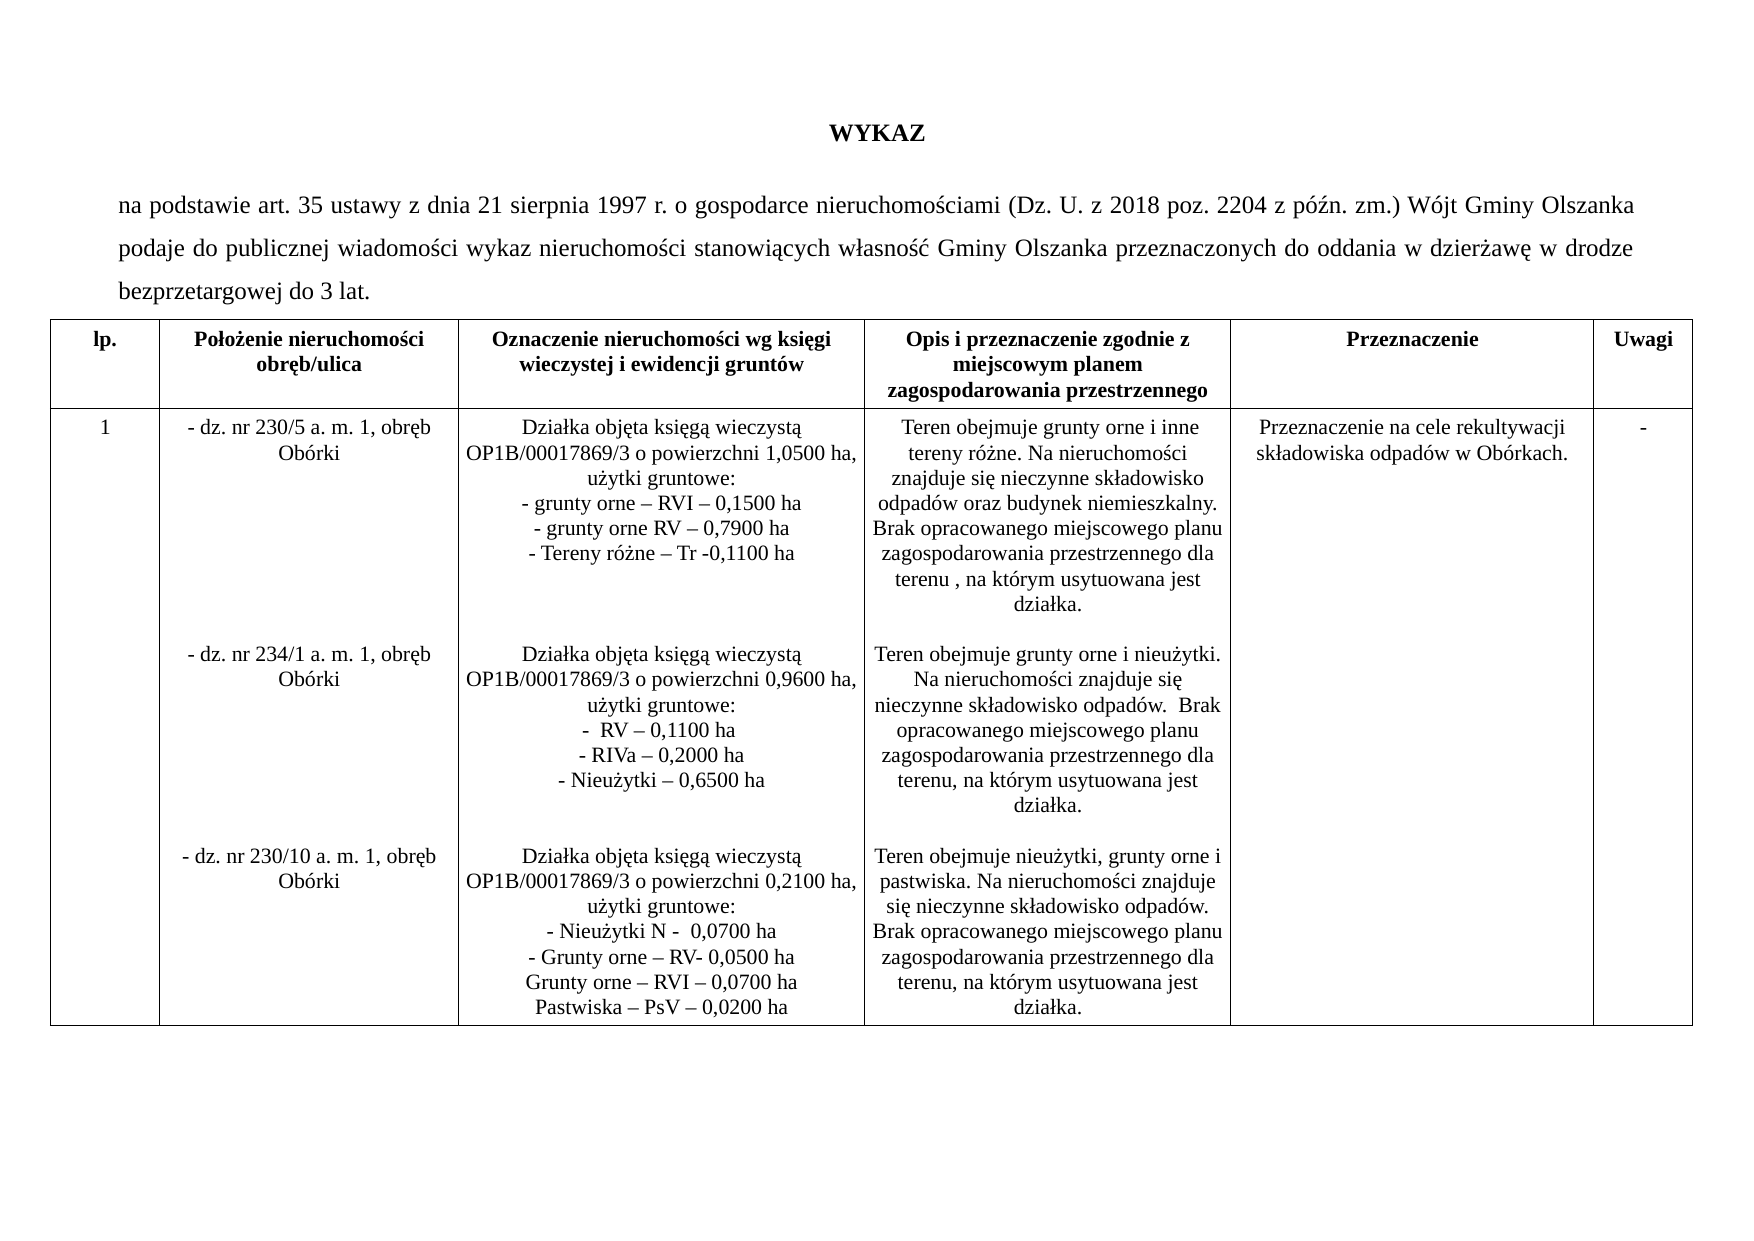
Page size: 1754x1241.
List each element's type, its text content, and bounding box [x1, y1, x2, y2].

table_header Uwagi [1594, 320, 1692, 407]
table_header Opis i przeznaczenie zgodnie z miejscowym planem zagospodarowania przestrzennego [865, 320, 1230, 407]
table_header Położenie nieruchomości obręb/ulica [160, 320, 458, 407]
text na podstawie art. 35 ustawy z dnia 21 sierpnia 1997 r. o gospodarce nieruchomościami (Dz. U. z 2018 poz. 2204 z późn. zm.) Wójt Gminy Olszanka podaje do publicznej wiadomości wykaz nieruchomości stanowiących własność Gminy Olszanka przeznaczonych do oddania w dzierżawę w drodze bezprzetargowej do 3 lat. [118, 190, 1636, 305]
table_cell Przeznaczenie na cele rekultywacji składowiska odpadów w Obórkach. [1231, 409, 1593, 1025]
table_header lp. [51, 320, 159, 407]
table_cell Działka objęta księgą wieczystą OP1B/00017869/3 o powierzchni 1,0500 ha, użytki gruntowe: - grunty orne – RVI – 0,1500 ha - grunty orne RV – 0,7900 ha - Tereny różne – Tr -0,1100 ha Działka objęta księgą wieczystą OP1B/00017869/3 o powierzchni 0,9600 ha, użytki gruntowe: - RV – 0,1100 ha - RIVa – 0,2000 ha - Nieużytki – 0,6500 ha Działka objęta księgą wieczystą OP1B/00017869/3 o powierzchni 0,2100 ha, użytki gruntowe: - Nieużytki N - 0,0700 ha - Grunty orne – RV- 0,0500 ha Grunty orne – RVI – 0,0700 ha Pastwiska – PsV – 0,0200 ha [459, 409, 864, 1025]
table_cell 1 [51, 409, 159, 1025]
table_header Przeznaczenie [1231, 320, 1593, 407]
table_header Oznaczenie nieruchomości wg księgi wieczystej i ewidencji gruntów [459, 320, 864, 407]
table_cell - dz. nr 230/5 a. m. 1, obręb Obórki - dz. nr 234/1 a. m. 1, obręb Obórki - dz. nr 230/10 a. m. 1, obręb Obórki [160, 409, 458, 1025]
text WYKAZ [118, 118, 1636, 147]
table_cell - [1594, 409, 1692, 1025]
table_cell Teren obejmuje grunty orne i inne tereny różne. Na nieruchomości znajduje się nieczynne składowisko odpadów oraz budynek niemieszkalny. Brak opracowanego miejscowego planu zagospodarowania przestrzennego dla terenu , na którym usytuowana jest działka. Teren obejmuje grunty orne i nieużytki. Na nieruchomości znajduje się nieczynne składowisko odpadów. Brak opracowanego miejscowego planu zagospodarowania przestrzennego dla terenu, na którym usytuowana jest działka. Teren obejmuje nieużytki, grunty orne i pastwiska. Na nieruchomości znajduje się nieczynne składowisko odpadów. Brak opracowanego miejscowego planu zagospodarowania przestrzennego dla terenu, na którym usytuowana jest działka. [865, 409, 1230, 1025]
